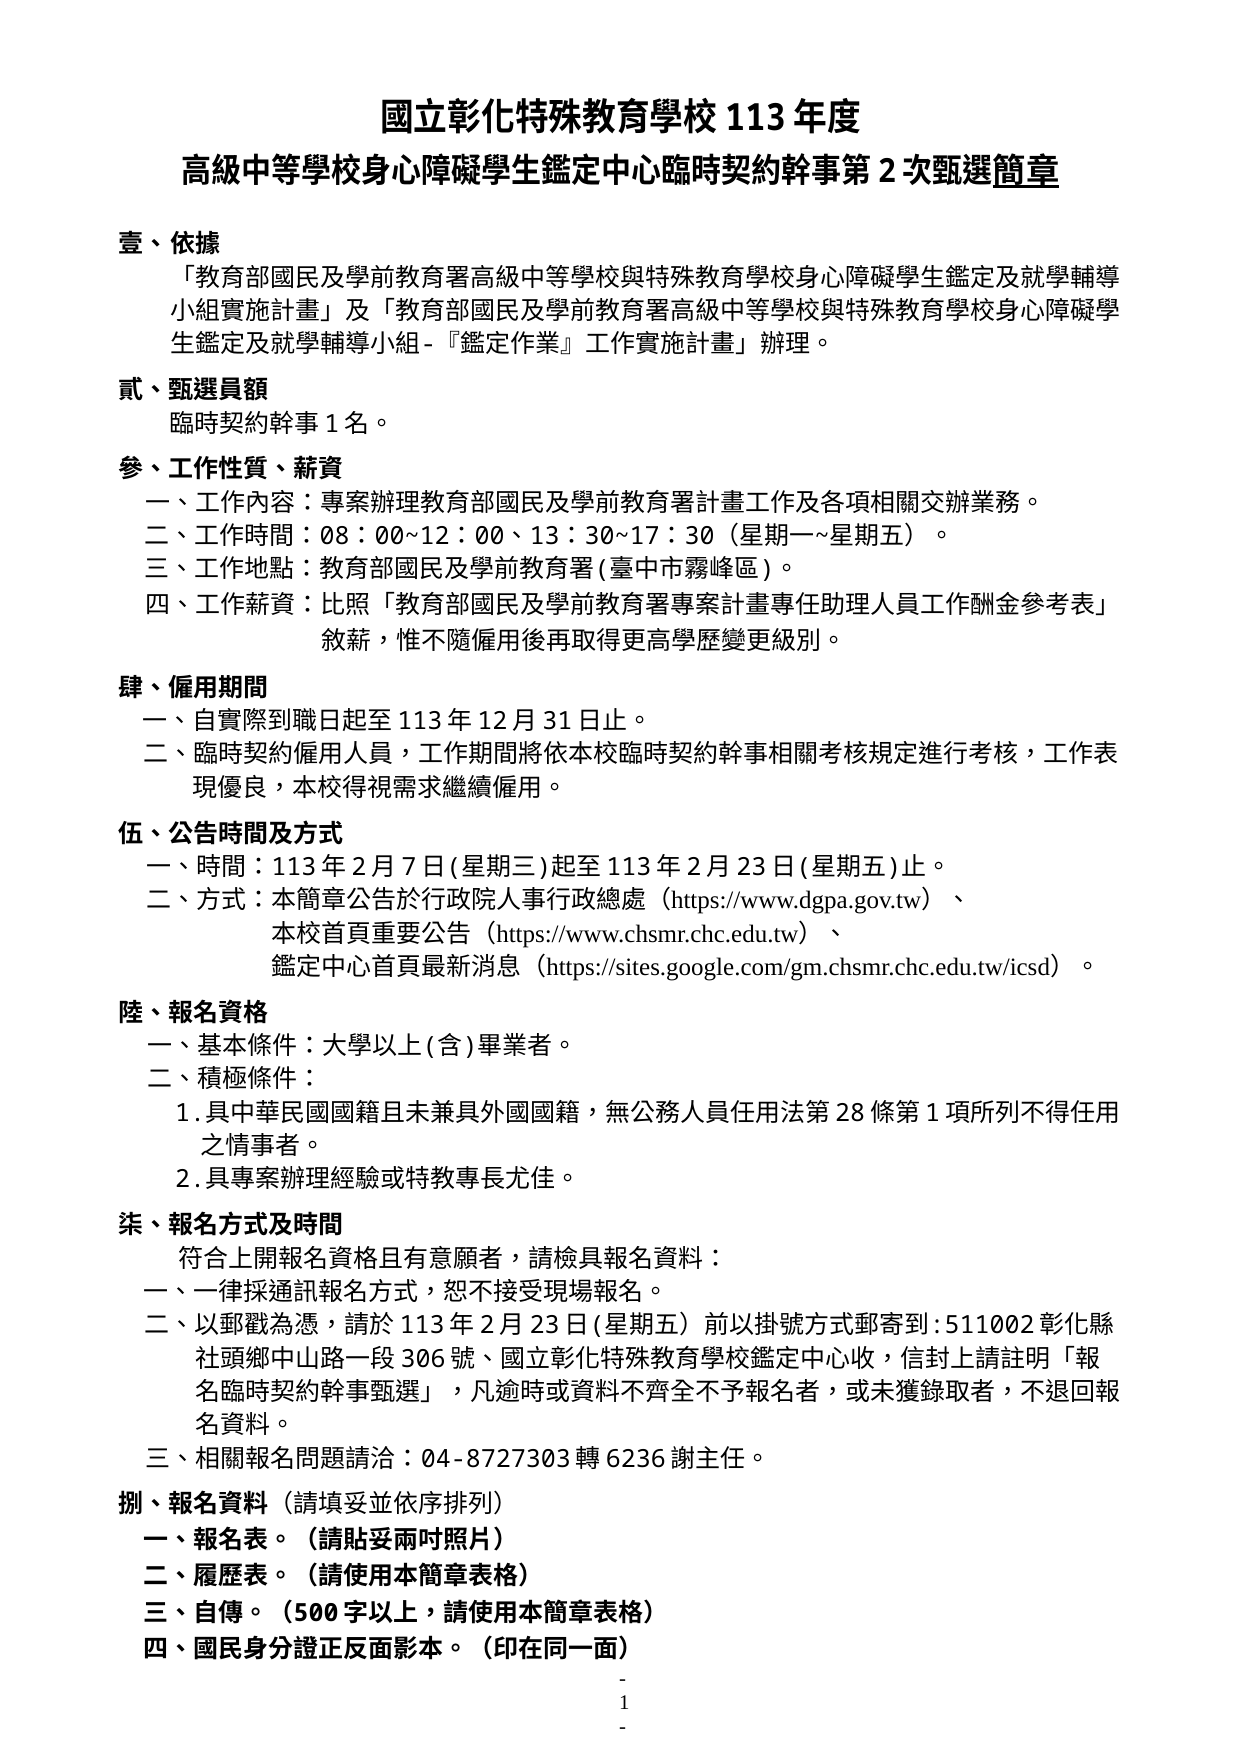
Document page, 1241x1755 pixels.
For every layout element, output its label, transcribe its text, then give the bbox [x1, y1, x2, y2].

text 1.具中華民國國籍且未兼具外國國籍，無公務人員任用法第28條第1項所列不得任用之情事者。 [175, 1094, 1122, 1161]
text 捌、報名資料（請填妥並依序排列） [118, 1486, 1122, 1519]
text 肆、僱用期間 [118, 669, 1122, 703]
text 三、相關報名問題請洽：04-8727303轉6236謝主任。 [144, 1440, 1122, 1474]
text 一、一律採通訊報名方式，恕不接受現場報名。 [143, 1274, 1122, 1307]
text 「教育部國民及學前教育署高級中等學校與特殊教育學校身心障礙學生鑑定及就學輔導小組實施計畫」及「教育部國民及學前教育署高級中等學校與特殊教育學校身心障礙學生鑑定及就學輔導小組-『鑑定作業』工作實施計畫」辦理。 [171, 259, 1122, 359]
text 一、工作內容：專案辦理教育部國民及學前教育署計畫工作及各項相關交辦業務。 [145, 484, 1122, 518]
text 三、工作地點：教育部國民及學前教育署(臺中市霧峰區)。 [144, 551, 1122, 584]
text 高級中等學校身心障礙學生鑑定中心臨時契約幹事第2次甄選簡章 [118, 141, 1122, 193]
text 伍、公告時間及方式 [118, 815, 1122, 849]
text 三、自傳。（500字以上，請使用本簡章表格） [131, 1592, 1122, 1628]
text 二、方式：本簡章公告於行政院人事行政總處（https://www.dgpa.gov.tw）、 [146, 882, 1122, 915]
text 貳、甄選員額 [118, 372, 1122, 405]
text 參、工作性質、薪資 [118, 451, 1122, 484]
text 本校首頁重要公告（https://www.chsmr.chc.edu.tw）、 [271, 915, 1122, 949]
text 2.具專案辦理經驗或特教專長尤佳。 [175, 1161, 1122, 1194]
text 一、自實際到職日起至113年12月31日止。 [142, 703, 1122, 736]
text 四、工作薪資：比照「教育部國民及學前教育署專案計畫專任助理人員工作酬金參考表」敘薪，惟不隨僱用後再取得更高學歷變更級別。 [146, 584, 1122, 657]
text 國立彰化特殊教育學校113年度 [118, 89, 1122, 141]
text 二、積極條件： [147, 1061, 1122, 1094]
text 二、履歷表。（請使用本簡章表格） [131, 1556, 1122, 1592]
text 二、以郵戳為憑，請於113年2月23日(星期五）前以掛號方式郵寄到:511002彰化縣社頭鄉中山路一段306號、國立彰化特殊教育學校鑑定中心收，信封上請註明「報名臨時契約幹事甄選」，凡逾時或資料不齊全不予報名者，或未獲錄取者，不退回報名資料。 [144, 1307, 1122, 1440]
text 鑑定中心首頁最新消息（https://sites.google.com/gm.chsmr.chc.edu.tw/icsd）。 [271, 949, 1122, 982]
text 四、國民身分證正反面影本。（印在同一面） [131, 1628, 1122, 1664]
text 一、報名表。（請貼妥兩吋照片） [131, 1519, 1122, 1556]
text 二、工作時間：08：00~12：00、13：30~17：30（星期一~星期五）。 [144, 518, 1122, 551]
text 一、時間：113年2月7日(星期三)起至113年2月23日(星期五)止。 [146, 849, 1122, 882]
text 一、基本條件：大學以上(含)畢業者。 [147, 1028, 1122, 1061]
text 陸、報名資格 [118, 994, 1122, 1028]
list 依據 [118, 226, 1122, 259]
text 柒、報名方式及時間 [118, 1207, 1122, 1240]
text 符合上開報名資格且有意願者，請檢具報名資料： [118, 1240, 1122, 1274]
text 二、臨時契約僱用人員，工作期間將依本校臨時契約幹事相關考核規定進行考核，工作表現優良，本校得視需求繼續僱用。 [143, 736, 1122, 803]
text 臨時契約幹事1名。 [169, 405, 1122, 439]
